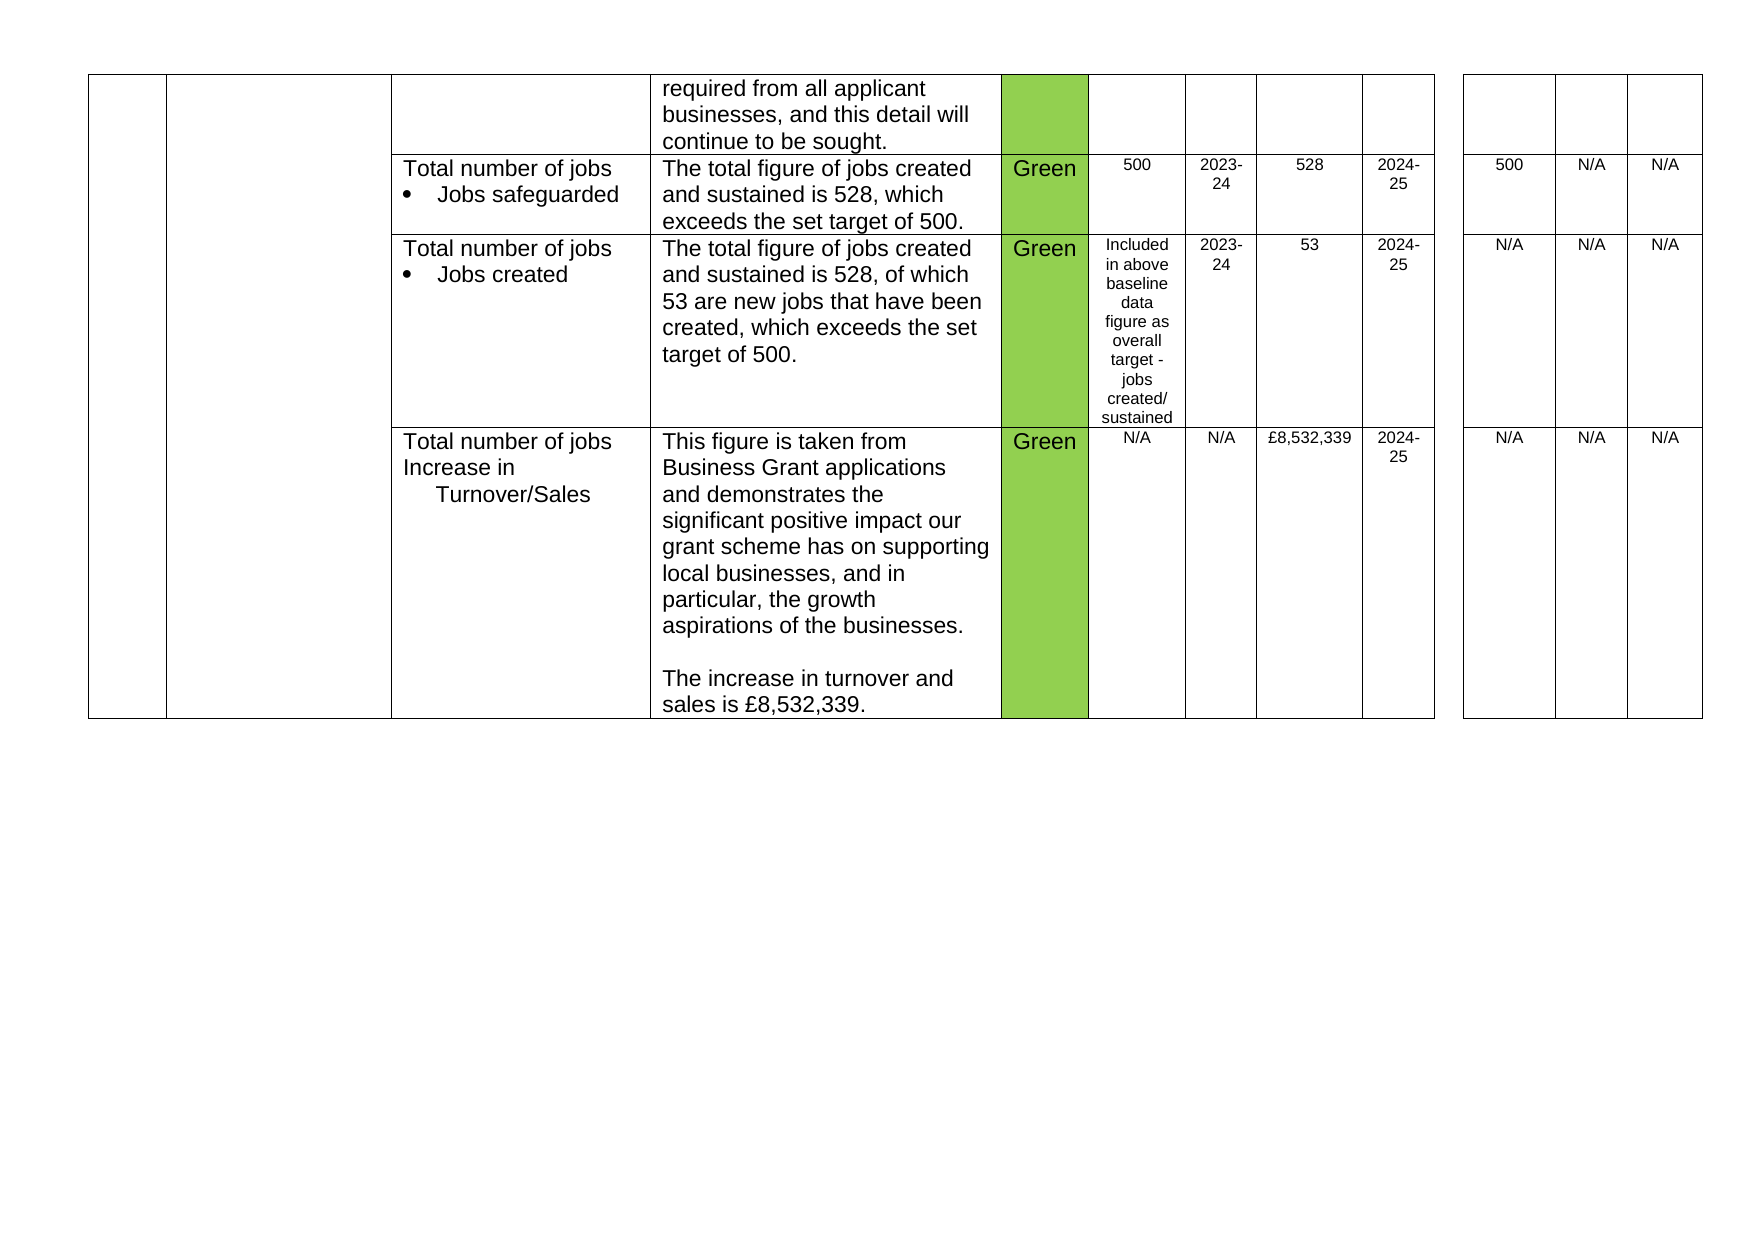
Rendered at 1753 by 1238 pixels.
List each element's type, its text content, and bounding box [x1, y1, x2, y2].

table_cell [1186, 75, 1256, 154]
table_cell Included in above baseline data figure as overall target -jobs created/ sustained [1089, 235, 1185, 427]
table_cell [1435, 427, 1463, 718]
table_cell 2023-24 [1186, 235, 1256, 427]
table_cell 2024-25 [1363, 428, 1434, 718]
table_cell [1257, 75, 1362, 154]
table_cell [1363, 75, 1434, 154]
table_cell N/A [1628, 428, 1702, 718]
table_cell Total number of jobs Jobs created [392, 235, 650, 427]
table_cell Green [1002, 235, 1088, 427]
table_cell N/A [1464, 428, 1555, 718]
table_cell 2024-25 [1363, 155, 1434, 234]
table_cell N/A [1089, 428, 1185, 718]
table_cell 500 [1089, 155, 1185, 234]
table_cell N/A [1556, 428, 1627, 718]
table_cell 2023-24 [1186, 155, 1256, 234]
table_cell Total number of jobs Increase in Turnover/Sales [392, 428, 650, 718]
table_cell This figure is taken from Business Grant applications and demonstrates the significant positive impact our grant scheme has on supporting local businesses, and in particular, the growth aspirations of the businesses. The increase in turnover and sales is £8,532,339. [651, 428, 1001, 718]
table_cell required from all applicant businesses, and this detail will continue to be sought. [651, 75, 1001, 154]
table_cell [1089, 75, 1185, 154]
table_cell [1464, 75, 1555, 154]
table_cell £8,532,339 [1257, 428, 1362, 718]
table_cell [1556, 75, 1627, 154]
table_cell Green [1002, 428, 1088, 718]
table_cell [1002, 75, 1088, 154]
table_cell N/A [1556, 235, 1627, 427]
table_cell N/A [1628, 155, 1702, 234]
table_cell N/A [1464, 235, 1555, 427]
table_cell 528 [1257, 155, 1362, 234]
table_cell N/A [1628, 235, 1702, 427]
table_cell [167, 75, 391, 718]
table_cell Total number of jobs Jobs safeguarded [392, 155, 650, 234]
table_cell 500 [1464, 155, 1555, 234]
table_cell [392, 75, 650, 154]
table_cell [1435, 154, 1463, 234]
table_cell The total figure of jobs created and sustained is 528, of which 53 are new jobs that have been created, which exceeds the set target of 500. [651, 235, 1001, 427]
table_cell [1628, 75, 1702, 154]
table_cell [89, 75, 166, 718]
table_cell N/A [1186, 428, 1256, 718]
table_cell Green [1002, 155, 1088, 234]
table_cell The total figure of jobs created and sustained is 528, which exceeds the set target of 500. [651, 155, 1001, 234]
table_cell [1435, 234, 1463, 427]
table_cell N/A [1556, 155, 1627, 234]
table_cell 2024-25 [1363, 235, 1434, 427]
table_cell 53 [1257, 235, 1362, 427]
table_cell [1435, 74, 1463, 154]
